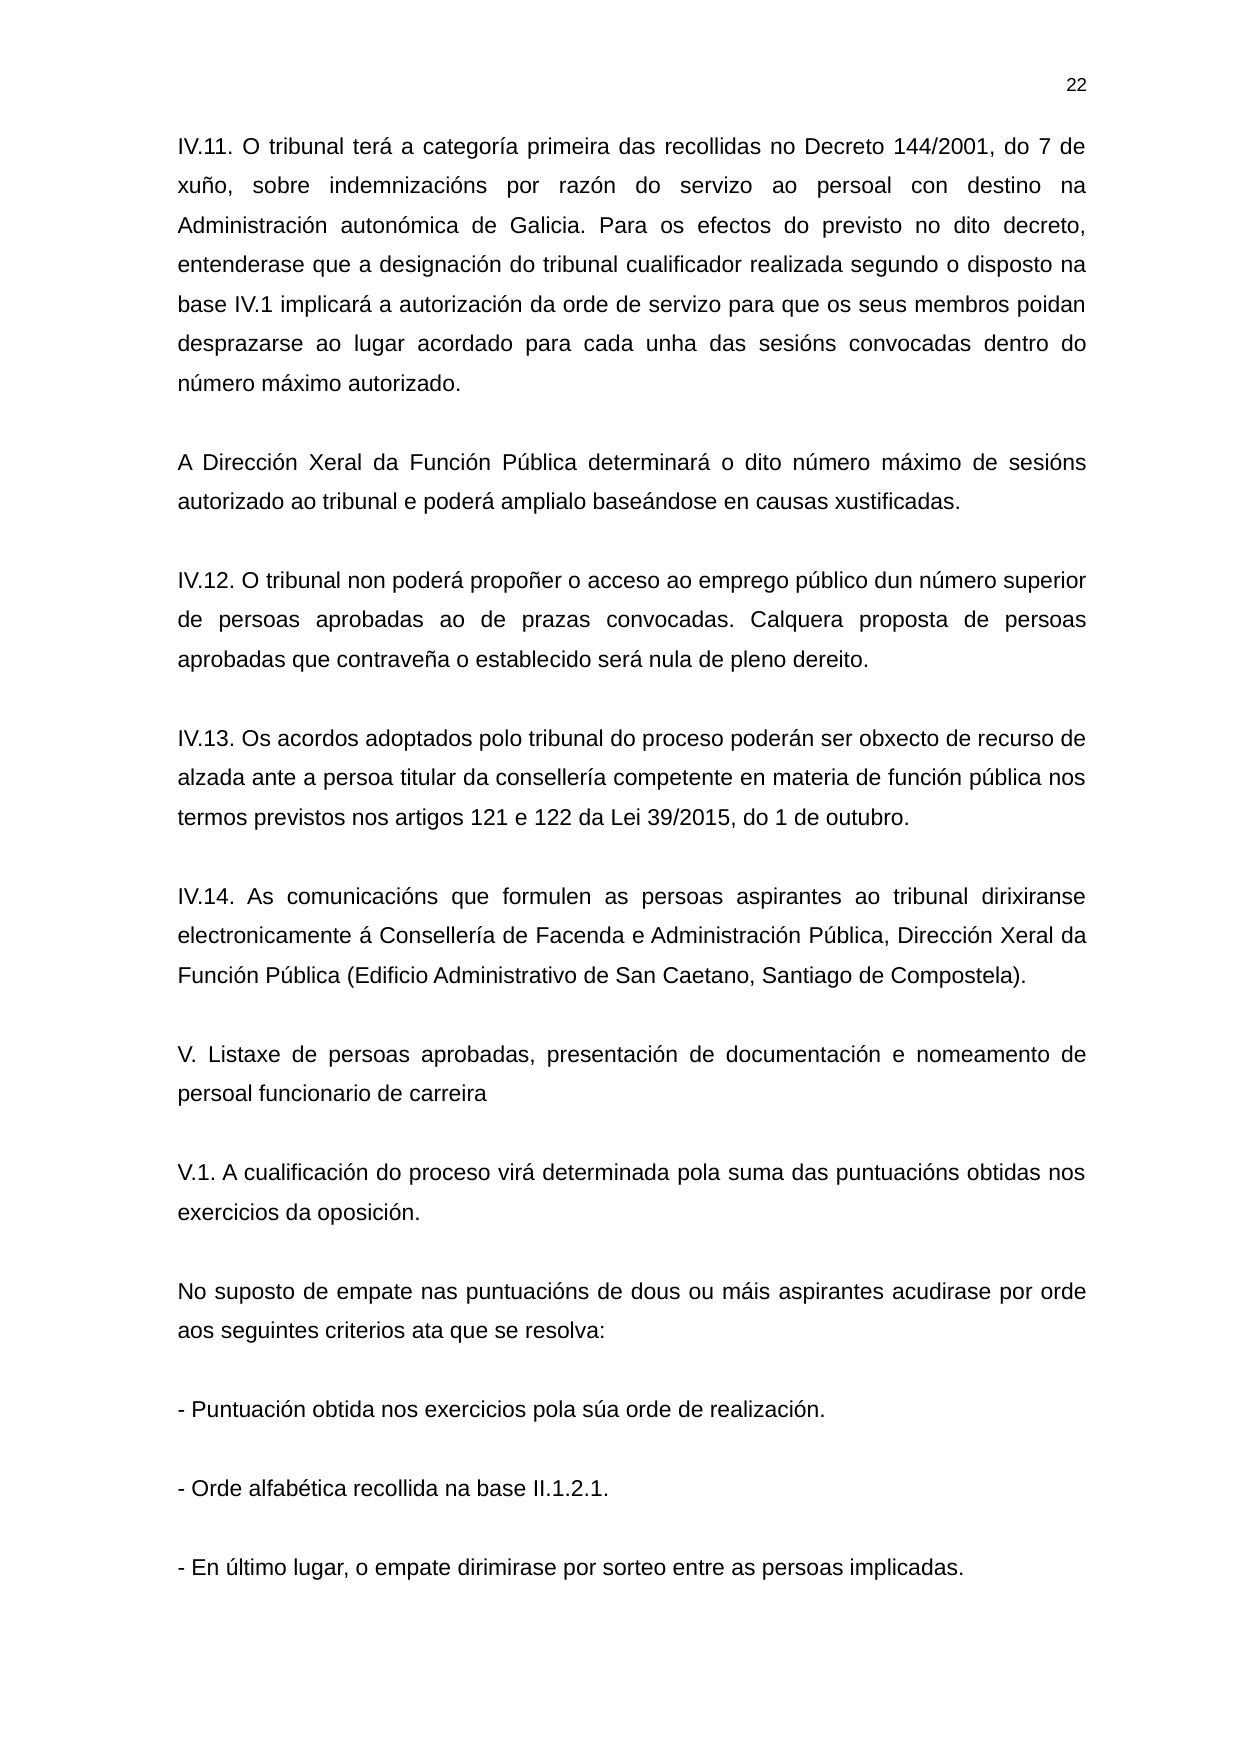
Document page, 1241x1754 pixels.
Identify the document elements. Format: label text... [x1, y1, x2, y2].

text IV.14. As comunicacións que formulen as persoas aspirantes ao tribunal dirixiranse electronicamente á Consellería de Facenda e Administración Pública, Dirección Xeral da Función Pública (Edificio Administrativo de San Caetano, Santiago de Compostela). [177, 883, 1087, 988]
text - Puntuación obtida nos exercicios pola súa orde de realización. [177, 1396, 1087, 1422]
text V. Listaxe de persoas aprobadas, presentación de documentación e nomeamento de persoal funcionario de carreira [177, 1041, 1087, 1107]
text No suposto de empate nas puntuacións de dous ou máis aspirantes acudirase por orde aos seguintes criterios ata que se resolva: [177, 1278, 1087, 1343]
text IV.11. O tribunal terá a categoría primeira das recollidas no Decreto 144/2001, do 7 de xuño, sobre indemnizacións por razón do servizo ao persoal con destino na Administración autonómica de Galicia. Para os efectos do previsto no dito decreto, entenderase que a designación do tribunal cualificador realizada segundo o disposto na base IV.1 implicará a autorización da orde de servizo para que os seus membros poidan desprazarse ao lugar acordado para cada unha das sesións convocadas dentro do número máximo autorizado. [177, 133, 1087, 396]
text A Dirección Xeral da Función Pública determinará o dito número máximo de sesións autorizado ao tribunal e poderá amplialo baseándose en causas xustificadas. [177, 448, 1087, 514]
text - En último lugar, o empate dirimirase por sorteo entre as persoas implicadas. [177, 1554, 1087, 1580]
text IV.13. Os acordos adoptados polo tribunal do proceso poderán ser obxecto de recurso de alzada ante a persoa titular da consellería competente en materia de función pública nos termos previstos nos artigos 121 e 122 da Lei 39/2015, do 1 de outubro. [177, 725, 1087, 830]
text V.1. A cualificación do proceso virá determinada pola suma das puntuacións obtidas nos exercicios da oposición. [177, 1159, 1087, 1225]
text IV.12. O tribunal non poderá propoñer o acceso ao emprego público dun número superior de persoas aprobadas ao de prazas convocadas. Calquera proposta de persoas aprobadas que contraveña o establecido será nula de pleno dereito. [177, 567, 1087, 672]
text - Orde alfabética recollida na base II.1.2.1. [177, 1475, 1087, 1501]
